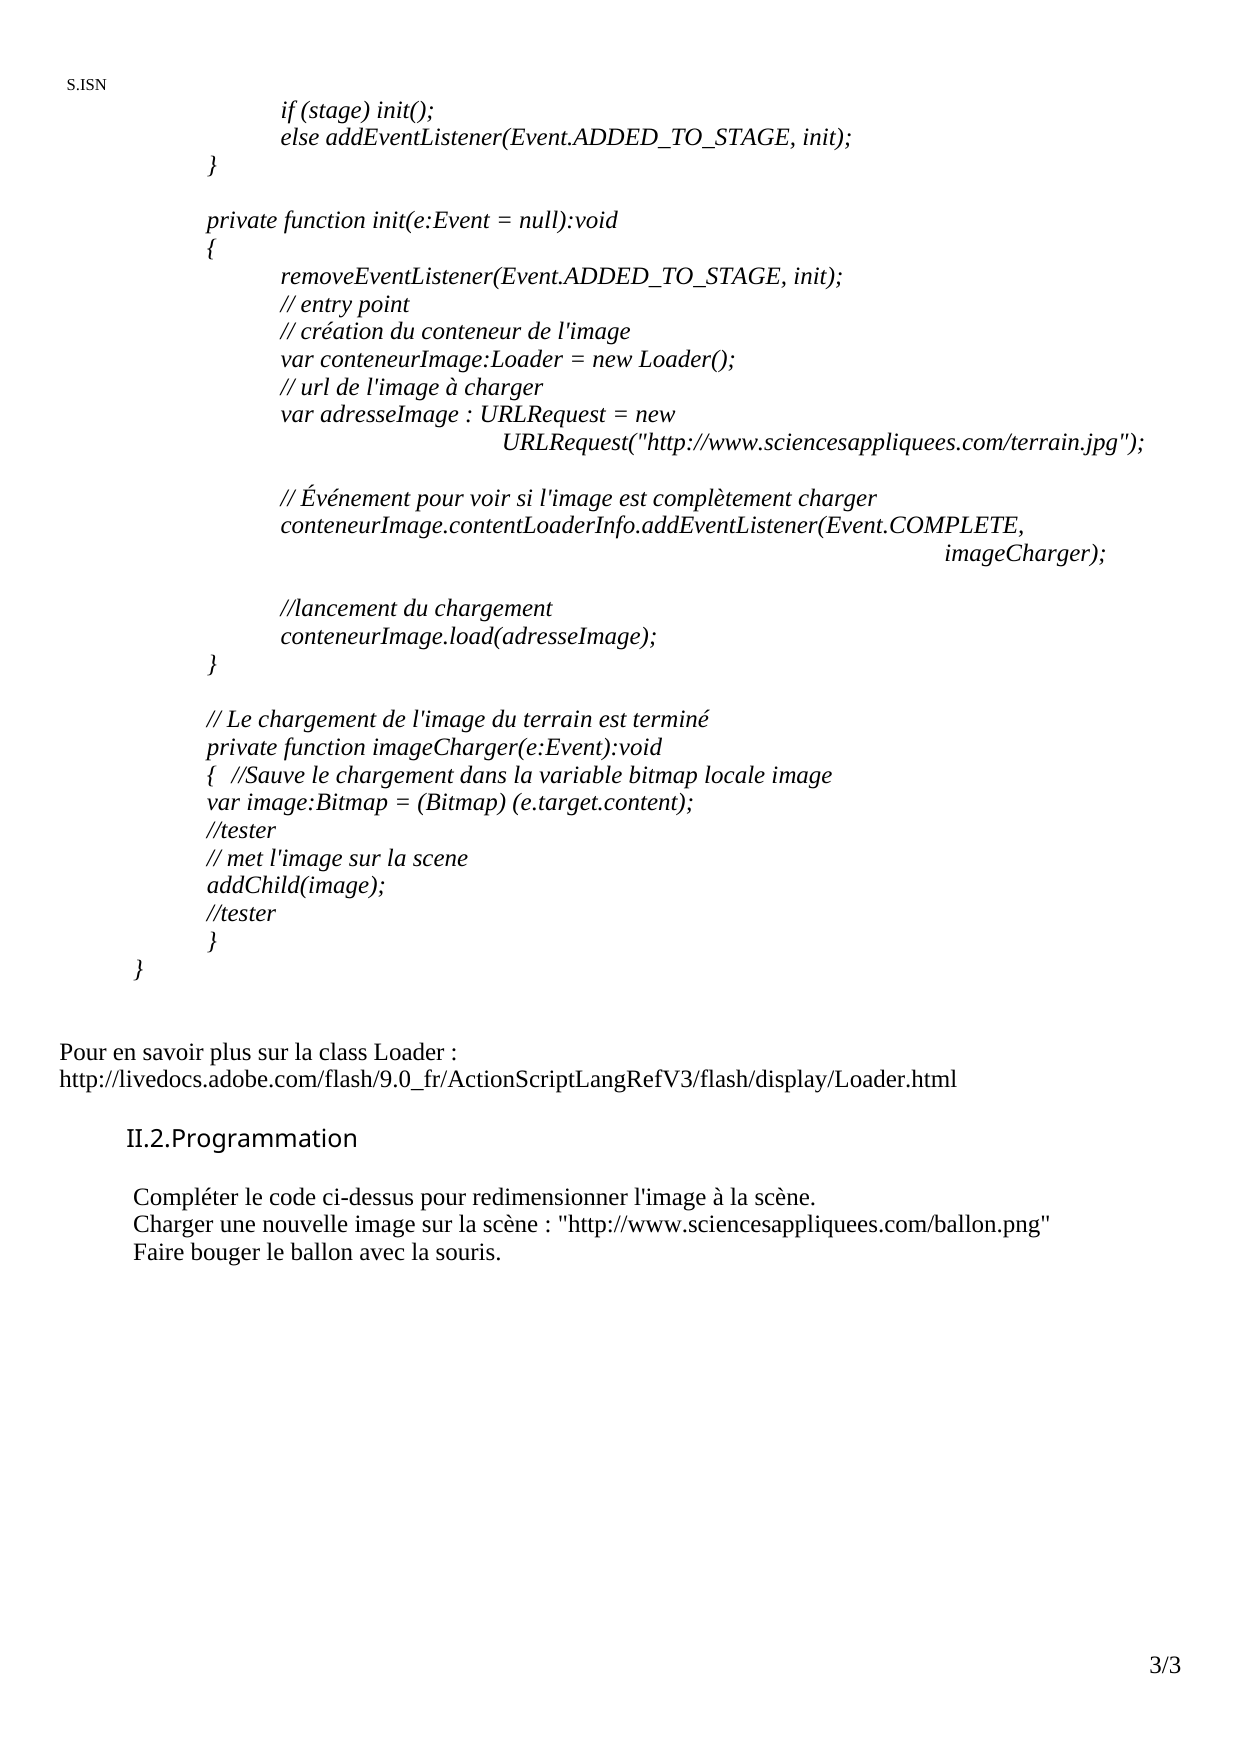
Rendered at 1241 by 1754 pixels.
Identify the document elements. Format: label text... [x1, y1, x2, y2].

text removeEventListener(Event.ADDED_TO_STAGE, init); [59, 262, 1181, 290]
text // Événement pour voir si l'image est complètement charger [59, 484, 1181, 511]
text // entry point [59, 290, 1181, 317]
text Faire bouger le ballon avec la souris. [59, 1238, 1181, 1266]
text private function init(e:Event = null):void [59, 207, 1181, 234]
text } [59, 955, 1181, 982]
text var adresseImage : URLRequest = new [59, 401, 1181, 428]
text //lancement du chargement [59, 594, 1181, 622]
text var image:Bitmap = (Bitmap) (e.target.content); [59, 788, 1181, 816]
text Pour en savoir plus sur la class Loader : [59, 1038, 1181, 1066]
text imageCharger); [59, 539, 1181, 567]
text addChild(image); [59, 872, 1181, 899]
text } [59, 927, 1181, 955]
text Compléter le code ci-dessus pour redimensionner l'image à la scène. [59, 1183, 1181, 1210]
text private function imageCharger(e:Event):void [59, 733, 1181, 761]
text { [59, 234, 1181, 262]
text URLRequest("http://www.sciencesappliquees.com/terrain.jpg"); [59, 428, 1181, 456]
text conteneurImage.contentLoaderInfo.addEventListener(Event.COMPLETE, [59, 511, 1181, 539]
text Charger une nouvelle image sur la scène : "http://www.sciencesappliquees.com/ballon.png" [59, 1210, 1181, 1238]
text { //Sauve le chargement dans la variable bitmap locale image [59, 761, 1181, 788]
text else addEventListener(Event.ADDED_TO_STAGE, init); [59, 123, 1181, 151]
text // met l'image sur la scene [59, 844, 1181, 872]
text // Le chargement de l'image du terrain est terminé [59, 705, 1181, 733]
text // url de l'image à charger [59, 373, 1181, 401]
text var conteneurImage:Loader = new Loader(); [59, 345, 1181, 373]
text http://livedocs.adobe.com/flash/9.0_fr/ActionScriptLangRefV3/flash/display/Loader.html [59, 1066, 1181, 1093]
text } [59, 650, 1181, 678]
text if (stage) init(); [59, 96, 1181, 123]
text conteneurImage.load(adresseImage); [59, 622, 1181, 650]
text //tester [59, 816, 1181, 844]
text // création du conteneur de l'image [59, 317, 1181, 345]
subtitle Programmation [126, 1121, 1181, 1155]
text //tester [59, 899, 1181, 927]
text } [59, 151, 1181, 179]
